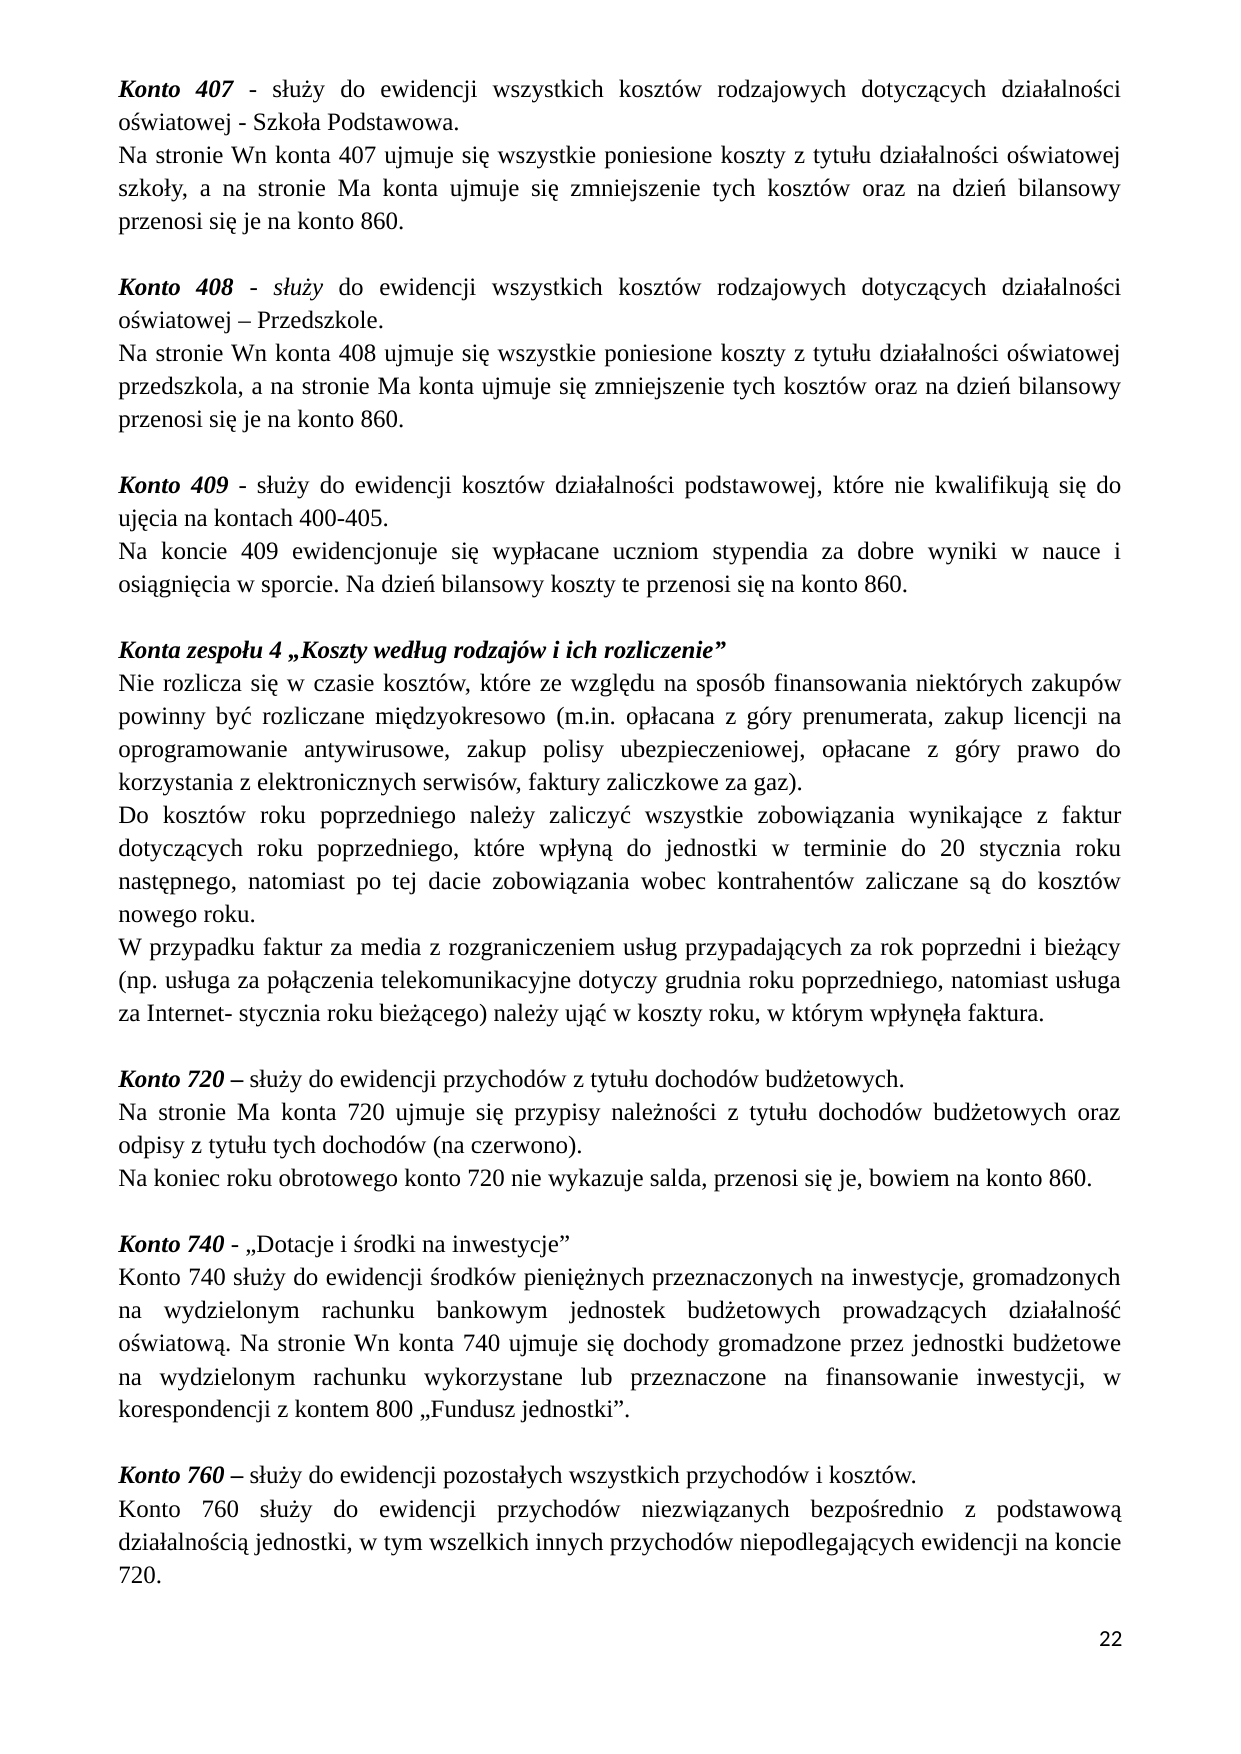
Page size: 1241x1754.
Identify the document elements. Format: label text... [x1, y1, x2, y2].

text Na koncie 409 ewidencjonuje się wypłacane uczniom stypendia za dobre wyniki w nauce i osiągnięcia w sporcie. Na dzień bilansowy koszty te przenosi się na konto 860. [118, 536, 1122, 598]
text Konto 409 - służy do ewidencji kosztów działalności podstawowej, które nie kwalifikują się do ujęcia na kontach 400-405. [118, 470, 1122, 532]
text Nie rozlicza się w czasie kosztów, które ze względu na sposób finansowania niektórych zakupów powinny być rozliczane międzyokresowo (m.in. opłacana z góry prenumerata, zakup licencji na oprogramowanie antywirusowe, zakup polisy ubezpieczeniowej, opłacane z góry prawo do korzystania z elektronicznych serwisów, faktury zaliczkowe za gaz). [118, 668, 1122, 796]
text W przypadku faktur za media z rozgraniczeniem usług przypadających za rok poprzedni i bieżący (np. usługa za połączenia telekomunikacyjne dotyczy grudnia roku poprzedniego, natomiast usługa za Internet- stycznia roku bieżącego) należy ująć w koszty roku, w którym wpłynęła faktura. [118, 932, 1122, 1027]
text Konto 740 służy do ewidencji środków pieniężnych przeznaczonych na inwestycje, gromadzonych na wydzielonym rachunku bankowym jednostek budżetowych prowadzących działalność oświatową. Na stronie Wn konta 740 ujmuje się dochody gromadzone przez jednostki budżetowe na wydzielonym rachunku wykorzystane lub przeznaczone na finansowanie inwestycji, w korespondencji z kontem 800 „Fundusz jednostki”. [118, 1262, 1122, 1423]
text Na stronie Wn konta 408 ujmuje się wszystkie poniesione koszty z tytułu działalności oświatowej przedszkola, a na stronie Ma konta ujmuje się zmniejszenie tych kosztów oraz na dzień bilansowy przenosi się je na konto 860. [118, 338, 1122, 433]
text Na stronie Ma konta 720 ujmuje się przypisy należności z tytułu dochodów budżetowych oraz odpisy z tytułu tych dochodów (na czerwono). [118, 1097, 1122, 1159]
text Konto 760 służy do ewidencji przychodów niezwiązanych bezpośrednio z podstawową działalnością jednostki, w tym wszelkich innych przychodów niepodlegających ewidencji na koncie 720. [118, 1494, 1122, 1588]
text Na stronie Wn konta 407 ujmuje się wszystkie poniesione koszty z tytułu działalności oświatowej szkoły, a na stronie Ma konta ujmuje się zmniejszenie tych kosztów oraz na dzień bilansowy przenosi się je na konto 860. [118, 140, 1122, 234]
text Konto 408 - służy do ewidencji wszystkich kosztów rodzajowych dotyczących działalności oświatowej – Przedszkole. [118, 272, 1122, 334]
text Konto 720 – służy do ewidencji przychodów z tytułu dochodów budżetowych. [118, 1064, 1122, 1093]
text Konto 760 – służy do ewidencji pozostałych wszystkich przychodów i kosztów. [118, 1461, 1122, 1489]
text Konta zespołu 4 „Koszty według rodzajów i ich rozliczenie” [118, 635, 1122, 664]
text Konto 407 - służy do ewidencji wszystkich kosztów rodzajowych dotyczących działalności oświatowej - Szkoła Podstawowa. [118, 74, 1122, 136]
text Do kosztów roku poprzedniego należy zaliczyć wszystkie zobowiązania wynikające z faktur dotyczących roku poprzedniego, które wpłyną do jednostki w terminie do 20 stycznia roku następnego, natomiast po tej dacie zobowiązania wobec kontrahentów zaliczane są do kosztów nowego roku. [118, 800, 1122, 928]
text Konto 740 - „Dotacje i środki na inwestycje” [118, 1229, 1122, 1258]
text Na koniec roku obrotowego konto 720 nie wykazuje salda, przenosi się je, bowiem na konto 860. [118, 1163, 1122, 1192]
